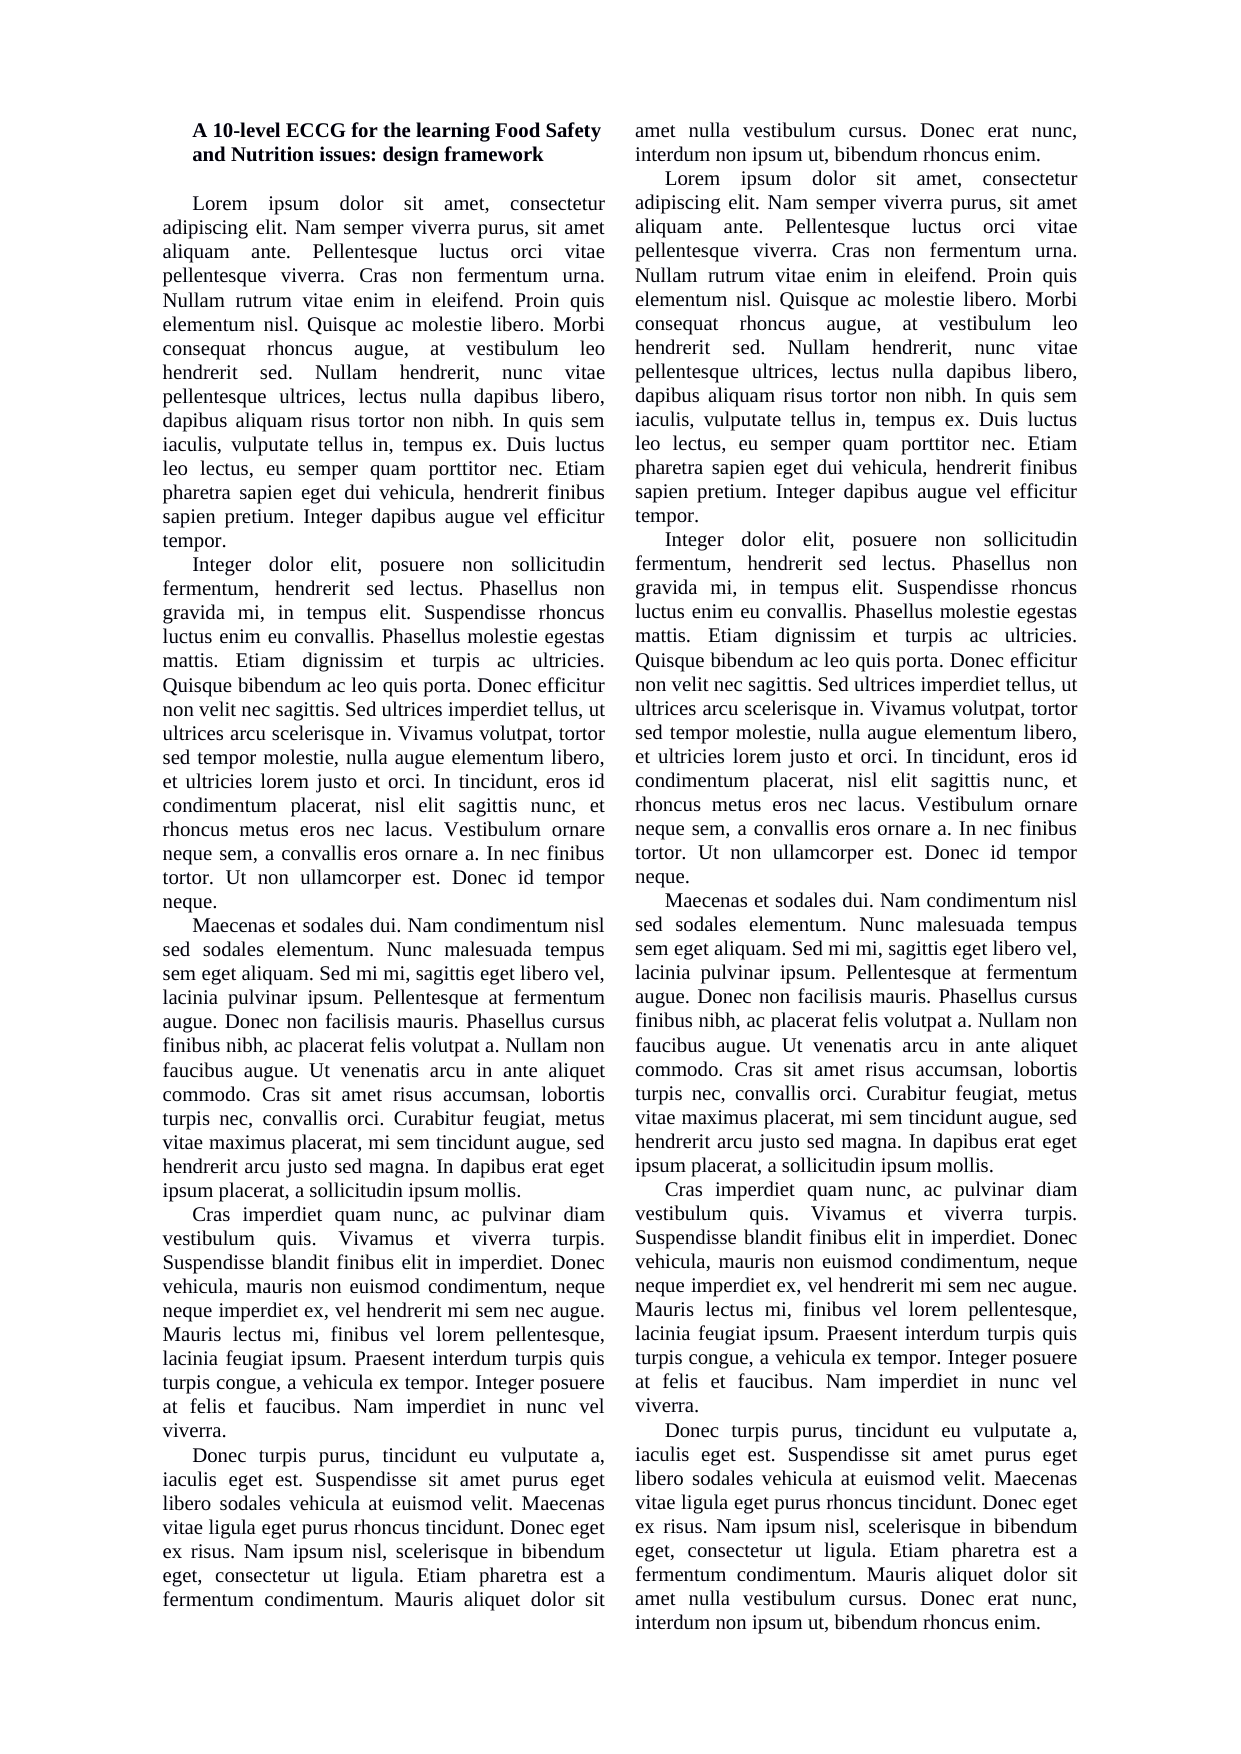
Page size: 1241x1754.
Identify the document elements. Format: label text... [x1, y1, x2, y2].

text Integer dolor elit, posuere non sollicitudin fermentum, hendrerit sed lectus. Phasellus non gravida mi, in tempus elit. Suspendisse rhoncus luctus enim eu convallis. Phasellus molestie egestas mattis. Etiam dignissim et turpis ac ultricies. Quisque bibendum ac leo quis porta. Donec efficitur non velit nec sagittis. Sed ultrices imperdiet tellus, ut ultrices arcu scelerisque in. Vivamus volutpat, tortor sed tempor molestie, nulla augue elementum libero, et ultricies lorem justo et orci. In tincidunt, eros id condimentum placerat, nisl elit sagittis nunc, et rhoncus metus eros nec lacus. Vestibulum ornare neque sem, a convallis eros ornare a. In nec finibus tortor. Ut non ullamcorper est. Donec id tempor neque. [635, 527, 1078, 888]
text Integer dolor elit, posuere non sollicitudin fermentum, hendrerit sed lectus. Phasellus non gravida mi, in tempus elit. Suspendisse rhoncus luctus enim eu convallis. Phasellus molestie egestas mattis. Etiam dignissim et turpis ac ultricies. Quisque bibendum ac leo quis porta. Donec efficitur non velit nec sagittis. Sed ultrices imperdiet tellus, ut ultrices arcu scelerisque in. Vivamus volutpat, tortor sed tempor molestie, nulla augue elementum libero, et ultricies lorem justo et orci. In tincidunt, eros id condimentum placerat, nisl elit sagittis nunc, et rhoncus metus eros nec lacus. Vestibulum ornare neque sem, a convallis eros ornare a. In nec finibus tortor. Ut non ullamcorper est. Donec id tempor neque. [162, 552, 605, 913]
text Cras imperdiet quam nunc, ac pulvinar diam vestibulum quis. Vivamus et viverra turpis. Suspendisse blandit finibus elit in imperdiet. Donec vehicula, mauris non euismod condimentum, neque neque imperdiet ex, vel hendrerit mi sem nec augue. Mauris lectus mi, finibus vel lorem pellentesque, lacinia feugiat ipsum. Praesent interdum turpis quis turpis congue, a vehicula ex tempor. Integer posuere at felis et faucibus. Nam imperdiet in nunc vel viverra. [635, 1177, 1078, 1417]
subtitle A 10-level ECCG for the learning Food Safety and Nutrition issues: design framework [192, 118, 605, 166]
text Lorem ipsum dolor sit amet, consectetur adipiscing elit. Nam semper viverra purus, sit amet aliquam ante. Pellentesque luctus orci vitae pellentesque viverra. Cras non fermentum urna. Nullam rutrum vitae enim in eleifend. Proin quis elementum nisl. Quisque ac molestie libero. Morbi consequat rhoncus augue, at vestibulum leo hendrerit sed. Nullam hendrerit, nunc vitae pellentesque ultrices, lectus nulla dapibus libero, dapibus aliquam risus tortor non nibh. In quis sem iaculis, vulputate tellus in, tempus ex. Duis luctus leo lectus, eu semper quam porttitor nec. Etiam pharetra sapien eget dui vehicula, hendrerit finibus sapien pretium. Integer dapibus augue vel efficitur tempor. [635, 166, 1078, 527]
text Donec turpis purus, tincidunt eu vulputate a, iaculis eget est. Suspendisse sit amet purus eget libero sodales vehicula at euismod velit. Maecenas vitae ligula eget purus rhoncus tincidunt. Donec eget ex risus. Nam ipsum nisl, scelerisque in bibendum eget, consectetur ut ligula. Etiam pharetra est a fermentum condimentum. Mauris aliquet dolor sit [162, 1442, 605, 1611]
text Maecenas et sodales dui. Nam condimentum nisl sed sodales elementum. Nunc malesuada tempus sem eget aliquam. Sed mi mi, sagittis eget libero vel, lacinia pulvinar ipsum. Pellentesque at fermentum augue. Donec non facilisis mauris. Phasellus cursus finibus nibh, ac placerat felis volutpat a. Nullam non faucibus augue. Ut venenatis arcu in ante aliquet commodo. Cras sit amet risus accumsan, lobortis turpis nec, convallis orci. Curabitur feugiat, metus vitae maximus placerat, mi sem tincidunt augue, sed hendrerit arcu justo sed magna. In dapibus erat eget ipsum placerat, a sollicitudin ipsum mollis. [162, 913, 605, 1202]
text Cras imperdiet quam nunc, ac pulvinar diam vestibulum quis. Vivamus et viverra turpis. Suspendisse blandit finibus elit in imperdiet. Donec vehicula, mauris non euismod condimentum, neque neque imperdiet ex, vel hendrerit mi sem nec augue. Mauris lectus mi, finibus vel lorem pellentesque, lacinia feugiat ipsum. Praesent interdum turpis quis turpis congue, a vehicula ex tempor. Integer posuere at felis et faucibus. Nam imperdiet in nunc vel viverra. [162, 1202, 605, 1442]
text Lorem ipsum dolor sit amet, consectetur adipiscing elit. Nam semper viverra purus, sit amet aliquam ante. Pellentesque luctus orci vitae pellentesque viverra. Cras non fermentum urna. Nullam rutrum vitae enim in eleifend. Proin quis elementum nisl. Quisque ac molestie libero. Morbi consequat rhoncus augue, at vestibulum leo hendrerit sed. Nullam hendrerit, nunc vitae pellentesque ultrices, lectus nulla dapibus libero, dapibus aliquam risus tortor non nibh. In quis sem iaculis, vulputate tellus in, tempus ex. Duis luctus leo lectus, eu semper quam porttitor nec. Etiam pharetra sapien eget dui vehicula, hendrerit finibus sapien pretium. Integer dapibus augue vel efficitur tempor. [162, 191, 605, 552]
text Donec turpis purus, tincidunt eu vulputate a, iaculis eget est. Suspendisse sit amet purus eget libero sodales vehicula at euismod velit. Maecenas vitae ligula eget purus rhoncus tincidunt. Donec eget ex risus. Nam ipsum nisl, scelerisque in bibendum eget, consectetur ut ligula. Etiam pharetra est a fermentum condimentum. Mauris aliquet dolor sit amet nulla vestibulum cursus. Donec erat nunc, interdum non ipsum ut, bibendum rhoncus enim. [635, 1417, 1078, 1634]
text amet nulla vestibulum cursus. Donec erat nunc, interdum non ipsum ut, bibendum rhoncus enim. [635, 118, 1078, 166]
text Maecenas et sodales dui. Nam condimentum nisl sed sodales elementum. Nunc malesuada tempus sem eget aliquam. Sed mi mi, sagittis eget libero vel, lacinia pulvinar ipsum. Pellentesque at fermentum augue. Donec non facilisis mauris. Phasellus cursus finibus nibh, ac placerat felis volutpat a. Nullam non faucibus augue. Ut venenatis arcu in ante aliquet commodo. Cras sit amet risus accumsan, lobortis turpis nec, convallis orci. Curabitur feugiat, metus vitae maximus placerat, mi sem tincidunt augue, sed hendrerit arcu justo sed magna. In dapibus erat eget ipsum placerat, a sollicitudin ipsum mollis. [635, 888, 1078, 1177]
